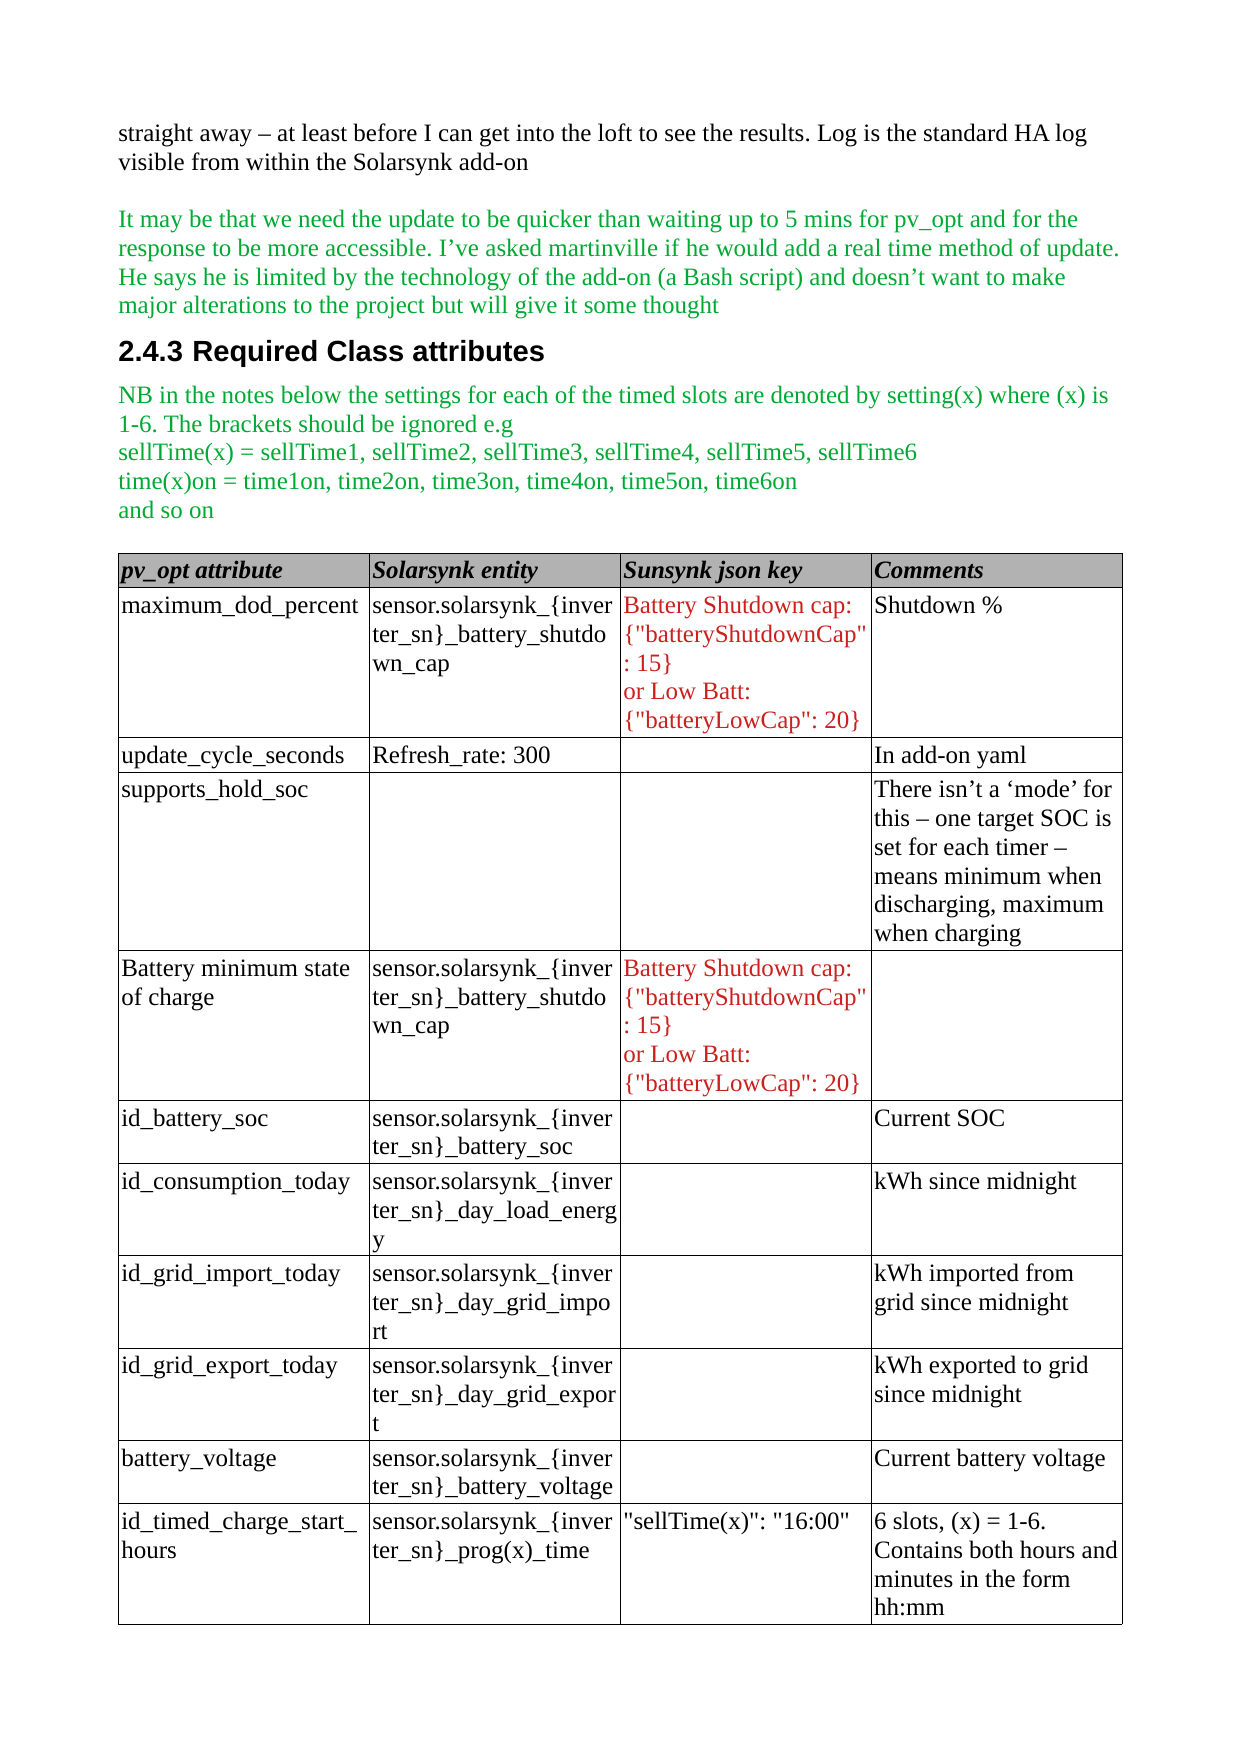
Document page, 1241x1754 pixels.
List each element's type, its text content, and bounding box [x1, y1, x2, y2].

table_cell Refresh_rate: 300 [370, 738, 620, 772]
table_cell sensor.solarsynk_{inverter_sn}_day_grid_import [370, 1256, 620, 1347]
table_cell [370, 773, 620, 950]
table_header Sunsynk json key [621, 554, 871, 587]
table_cell Battery Shutdown cap:{"batteryShutdownCap": 15} or Low Batt: {"batteryLowCap": 20} [621, 588, 871, 737]
table_cell 6 slots, (x) = 1-6. Contains both hours and minutes in the form hh:mm [872, 1504, 1122, 1624]
table_cell maximum_dod_percent [119, 588, 369, 737]
table_cell kWh since midnight [872, 1164, 1122, 1255]
table_cell [872, 951, 1122, 1100]
table_cell [621, 1441, 871, 1503]
table_cell "sellTime(x)": "16:00" [621, 1504, 871, 1624]
table_cell sensor.solarsynk_{inverter_sn}_battery_soc [370, 1101, 620, 1163]
text and so on [118, 495, 1122, 524]
table_cell Current SOC [872, 1101, 1122, 1163]
text sellTime(x) = sellTime1, sellTime2, sellTime3, sellTime4, sellTime5, sellTime6 [118, 437, 1122, 466]
table_cell sensor.solarsynk_{inverter_sn}_prog(x)_time [370, 1504, 620, 1624]
table_cell update_cycle_seconds [119, 738, 369, 772]
table_cell sensor.solarsynk_{inverter_sn}_day_load_energy [370, 1164, 620, 1255]
table_cell sensor.solarsynk_{inverter_sn}_battery_shutdown_cap [370, 588, 620, 737]
table_cell Battery Shutdown cap:{"batteryShutdownCap": 15} or Low Batt: {"batteryLowCap": 20} [621, 951, 871, 1100]
table_cell battery_voltage [119, 1441, 369, 1503]
table_header Solarsynk entity [370, 554, 620, 587]
table_cell [621, 738, 871, 772]
text NB in the notes below the settings for each of the timed slots are denoted by setting(x) where (x) is 1-6. The brackets should be ignored e.g [118, 380, 1122, 437]
table_cell sensor.solarsynk_{inverter_sn}_day_grid_export [370, 1349, 620, 1440]
table_cell [621, 1349, 871, 1440]
table_cell [621, 1256, 871, 1347]
table_cell id_grid_import_today [119, 1256, 369, 1347]
table_cell [621, 773, 871, 950]
table_cell There isn’t a ‘mode’ for this – one target SOC is set for each timer – means minimum when discharging, maximum when charging [872, 773, 1122, 950]
table_cell In add-on yaml [872, 738, 1122, 772]
text straight away – at least before I can get into the loft to see the results. Log is the standard HA log visible from within the Solarsynk add-on [118, 118, 1122, 176]
text It may be that we need the update to be quicker than waiting up to 5 mins for pv_opt and for the response to be more accessible. I’ve asked martinville if he would add a real time method of update. He says he is limited by the technology of the add-on (a Bash script) and doesn’t want to make major alterations to the project but will give it some thought [118, 204, 1122, 319]
table_cell kWh exported to grid since midnight [872, 1349, 1122, 1440]
table_header pv_opt attribute [119, 554, 369, 587]
table_cell id_timed_charge_start_hours [119, 1504, 369, 1624]
table_cell supports_hold_soc [119, 773, 369, 950]
table_cell Battery minimum state of charge [119, 951, 369, 1100]
text time(x)on = time1on, time2on, time3on, time4on, time5on, time6on [118, 466, 1122, 495]
table_cell [621, 1164, 871, 1255]
table_cell Current battery voltage [872, 1441, 1122, 1503]
table_cell id_consumption_today [119, 1164, 369, 1255]
table_cell sensor.solarsynk_{inverter_sn}_battery_shutdown_cap [370, 951, 620, 1100]
table_cell [621, 1101, 871, 1163]
table_cell sensor.solarsynk_{inverter_sn}_battery_voltage [370, 1441, 620, 1503]
table_cell id_battery_soc [119, 1101, 369, 1163]
table_cell id_grid_export_today [119, 1349, 369, 1440]
table_cell kWh imported from grid since midnight [872, 1256, 1122, 1347]
table_header Comments [872, 554, 1122, 587]
table_cell Shutdown % [872, 588, 1122, 737]
subtitle 2.4.3 Required Class attributes [118, 334, 1122, 367]
